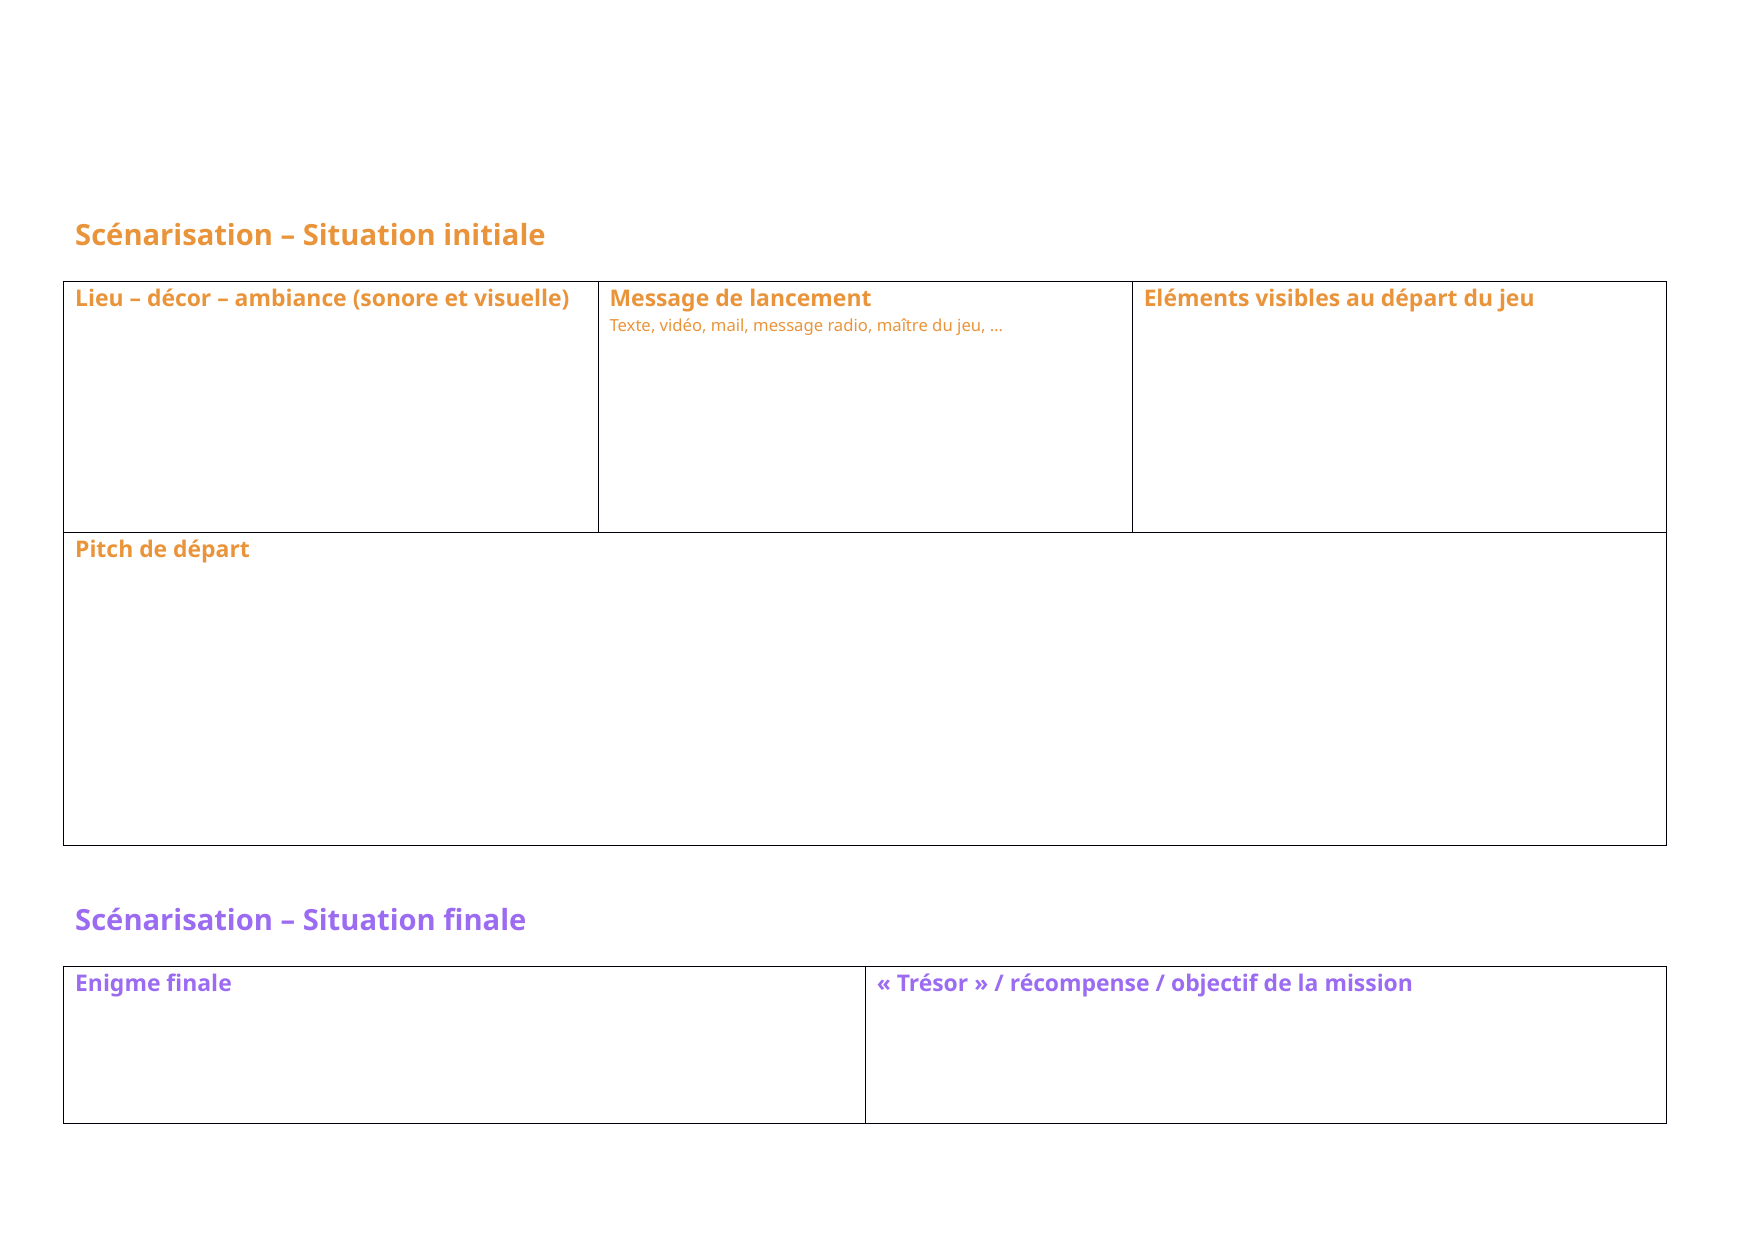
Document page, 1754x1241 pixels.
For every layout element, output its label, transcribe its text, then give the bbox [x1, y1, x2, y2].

table_header Enigme finale [64, 967, 865, 1123]
table_header Message de lancement Texte, vidéo, mail, message radio, maître du jeu, … [599, 282, 1132, 532]
table_cell Pitch de départ [64, 533, 1666, 845]
text Scénarisation – Situation finale [75, 899, 1679, 939]
table_header Lieu – décor – ambiance (sonore et visuelle) [64, 282, 598, 532]
text Scénarisation – Situation initiale [75, 214, 1679, 254]
table_header « Trésor » / récompense / objectif de la mission [866, 967, 1666, 1123]
table_header Eléments visibles au départ du jeu [1133, 282, 1666, 532]
